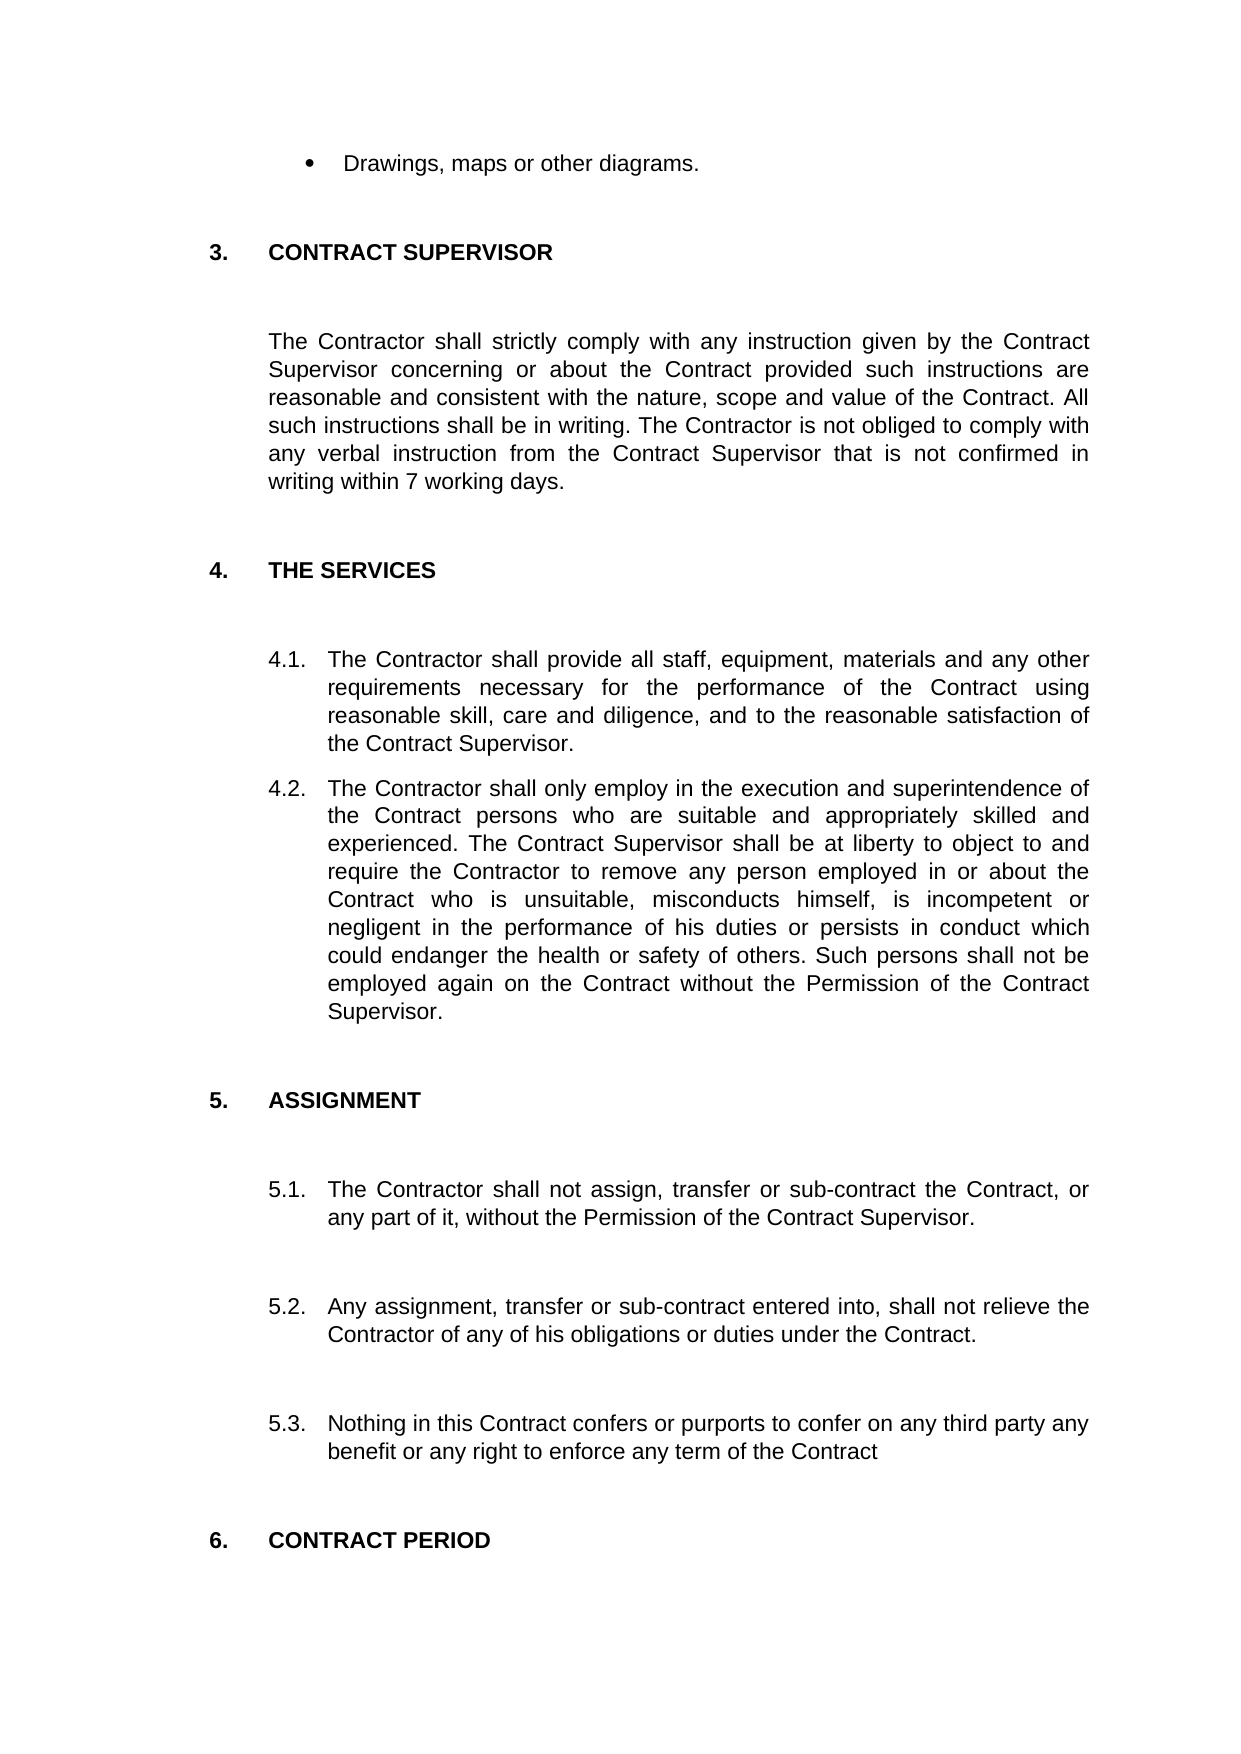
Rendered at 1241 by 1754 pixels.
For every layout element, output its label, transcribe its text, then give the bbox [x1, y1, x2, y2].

list Drawings, maps or other diagrams. [306, 150, 1090, 176]
list The Contractor shall strictly comply with any instruction given by the Contract Supervisor concerning or about the Contract provided such instructions are reasonable and consistent with the nature, scope and value of the Contract. All such instructions shall be in writing. The Contractor is not obliged to comply with any verbal instruction from the Contract Supervisor that is not confirmed in writing within 7 working days. [268, 328, 1090, 494]
list The Contractor shall not assign, transfer or sub-contract the Contract, or any part of it, without the Permission of the Contract Supervisor. [268, 1176, 1090, 1231]
list Nothing in this Contract confers or purports to confer on any third party any benefit or any right to enforce any term of the Contract [268, 1410, 1090, 1465]
list The Contractor shall provide all staff, equipment, materials and any other requirements necessary for the performance of the Contract using reasonable skill, care and diligence, and to the reasonable satisfaction of the Contract Supervisor. [268, 646, 1090, 756]
list The Contractor shall only employ in the execution and superintendence of the Contract persons who are suitable and appropriately skilled and experienced. The Contract Supervisor shall be at liberty to object to and require the Contractor to remove any person employed in or about the Contract who is unsuitable, misconducts himself, is incompetent or negligent in the performance of his duties or persists in conduct which could endanger the health or safety of others. Such persons shall not be employed again on the Contract without the Permission of the Contract Supervisor. [268, 774, 1090, 1024]
list Any assignment, transfer or sub-contract entered into, shall not relieve the Contractor of any of his obligations or duties under the Contract. [268, 1293, 1090, 1348]
list THE SERVICES [209, 557, 1090, 583]
list CONTRACT PERIOD [209, 1527, 1090, 1554]
list CONTRACT SUPERVISOR [209, 239, 1090, 266]
list ASSIGNMENT [209, 1087, 1090, 1113]
